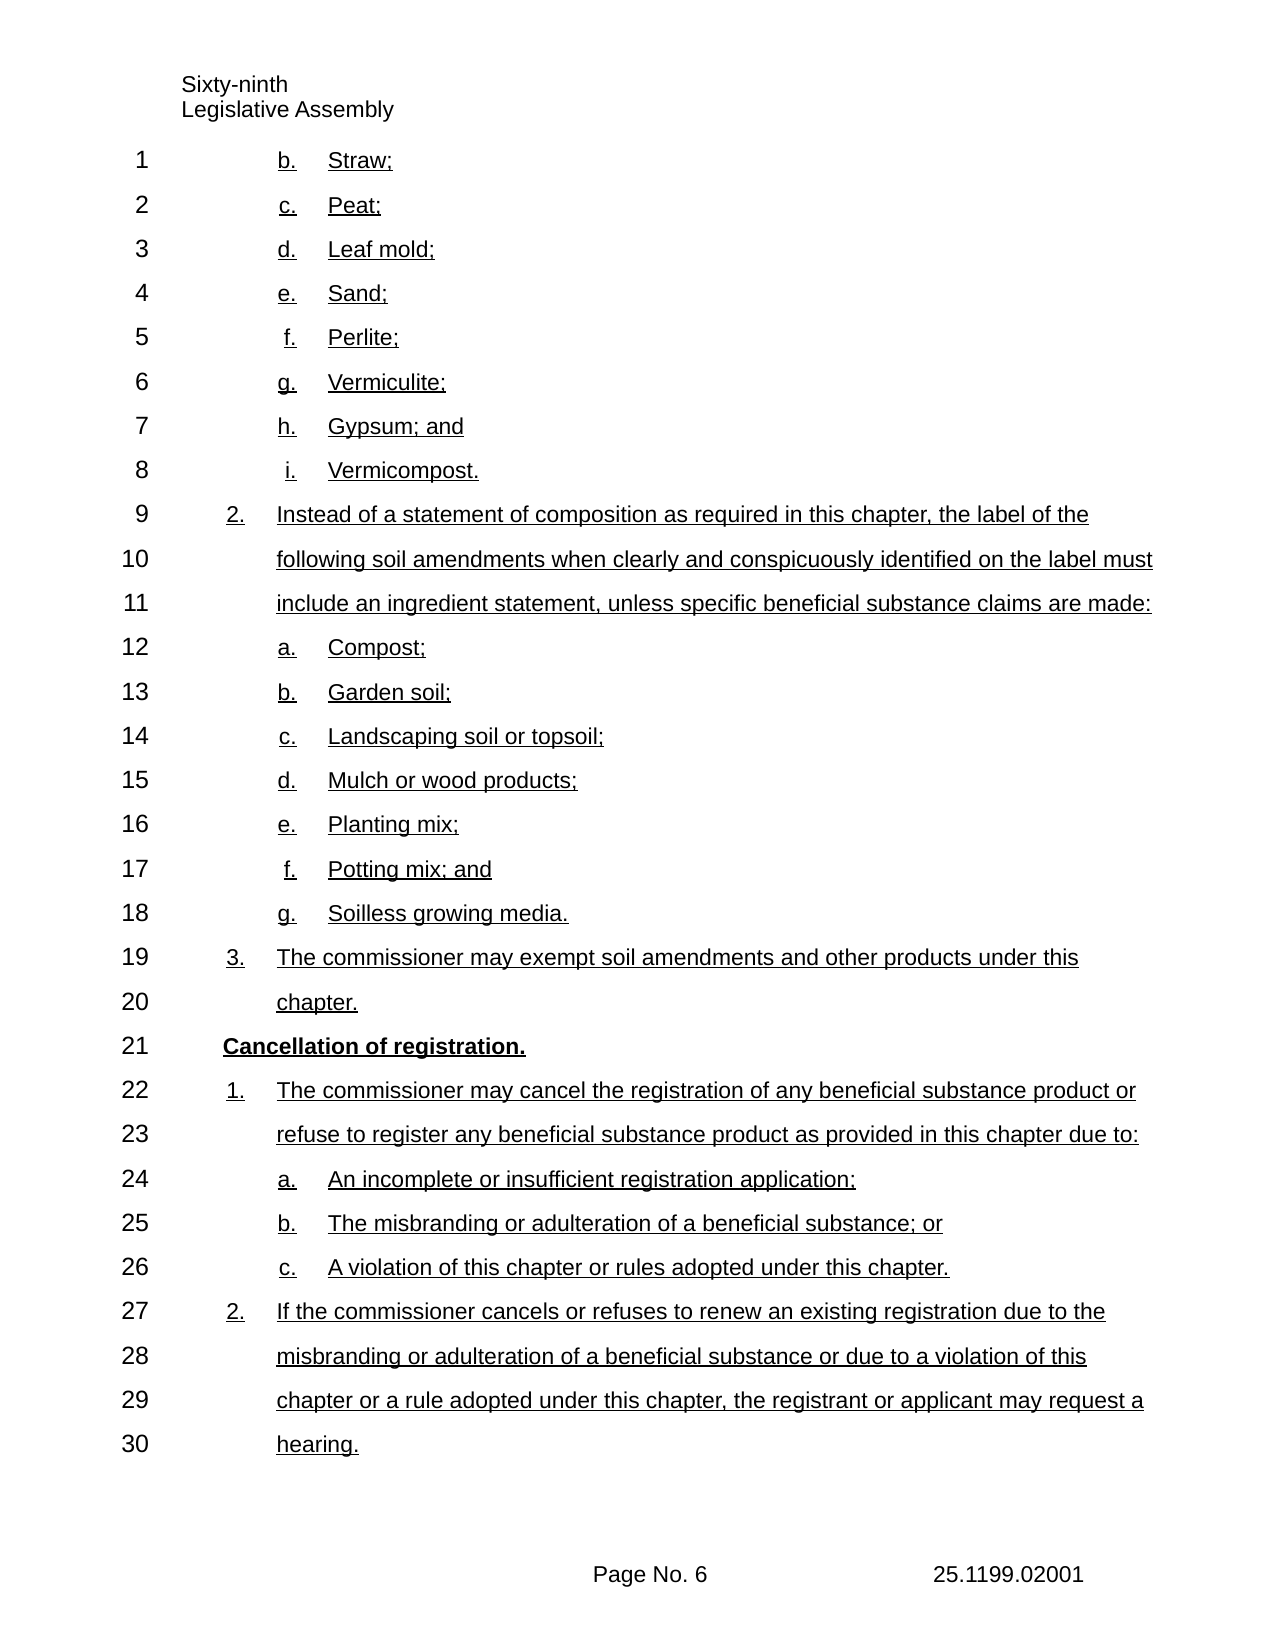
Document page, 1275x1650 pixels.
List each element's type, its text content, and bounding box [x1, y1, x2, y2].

text 2. Instead of a statement of composition as required in this chapter, the label of the following soil amendments when clearly and conspicuously identified on the label must include an ingredient statement, unless specific beneficial substance claims are made: [181, 487, 1154, 620]
text 2. If the commissioner cancels or refuses to renew an existing registration due to the misbranding or adulteration of a beneficial substance or due to a violation of this chapter or a rule adopted under this chapter, the registrant or applicant may request a hearing. [181, 1284, 1154, 1461]
text b. The misbranding or adulteration of a beneficial substance; or [181, 1196, 1154, 1240]
text 3. The commissioner may exempt soil amendments and other products under this chapter. [181, 930, 1154, 1019]
text g. Vermiculite; [181, 355, 1154, 399]
text c. Landscaping soil or topsoil; [181, 709, 1154, 753]
text a. An incomplete or insufficient registration application; [181, 1152, 1154, 1196]
text 1. The commissioner may cancel the registration of any beneficial substance product or refuse to register any beneficial substance product as provided in this chapter due to: [181, 1063, 1154, 1152]
text e. Planting mix; [181, 797, 1154, 842]
text b. Straw; [181, 133, 1154, 178]
text d. Leaf mold; [181, 222, 1154, 266]
text g. Soilless growing media. [181, 886, 1154, 930]
subtitle Cancellation of registration. [181, 1019, 1154, 1063]
text c. Peat; [181, 178, 1154, 222]
text e. Sand; [181, 266, 1154, 310]
text h. Gypsum; and [181, 399, 1154, 443]
text f. Perlite; [181, 310, 1154, 355]
text f. Potting mix; and [181, 842, 1154, 886]
text b. Garden soil; [181, 664, 1154, 709]
text c. A violation of this chapter or rules adopted under this chapter. [181, 1240, 1154, 1284]
text a. Compost; [181, 620, 1154, 664]
text i. Vermicompost. [181, 443, 1154, 487]
text d. Mulch or wood products; [181, 753, 1154, 797]
